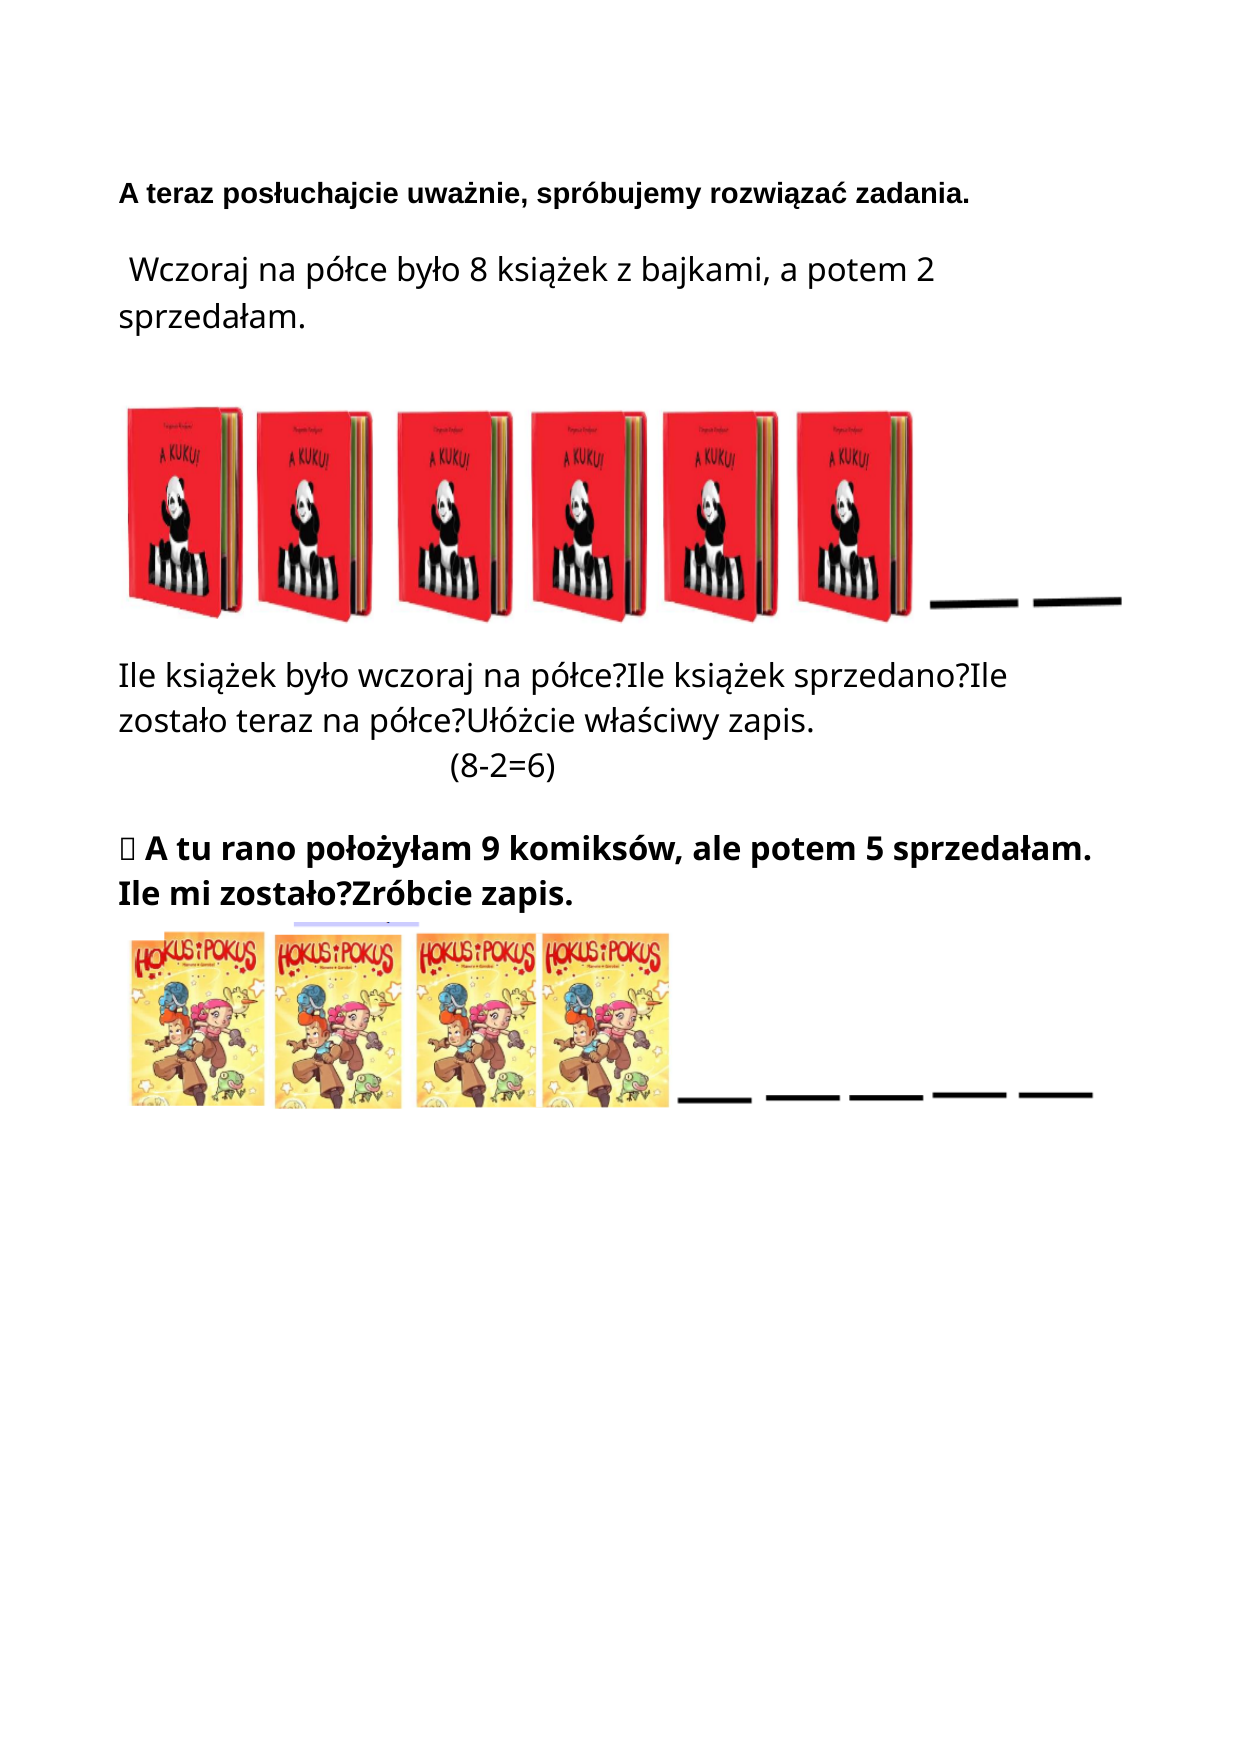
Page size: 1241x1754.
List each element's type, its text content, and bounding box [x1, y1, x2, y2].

text A teraz posłuchajcie uważnie, spróbujemy rozwiązać zadania. [118, 176, 1122, 209]
text Wczoraj na półce było 8 książek z bajkami, a potem 2 sprzedałam. [118, 238, 1122, 338]
text (8-2=6) [118, 742, 1122, 787]
text Ile książek było wczoraj na półce?Ile książek sprzedano?Ile zostało teraz na półce?Ułóżcie właściwy zapis. [118, 653, 1122, 742]
text  A tu rano położyłam 9 komiksów, ale potem 5 sprzedałam. Ile mi zostało?Zróbcie zapis. [118, 825, 1122, 914]
